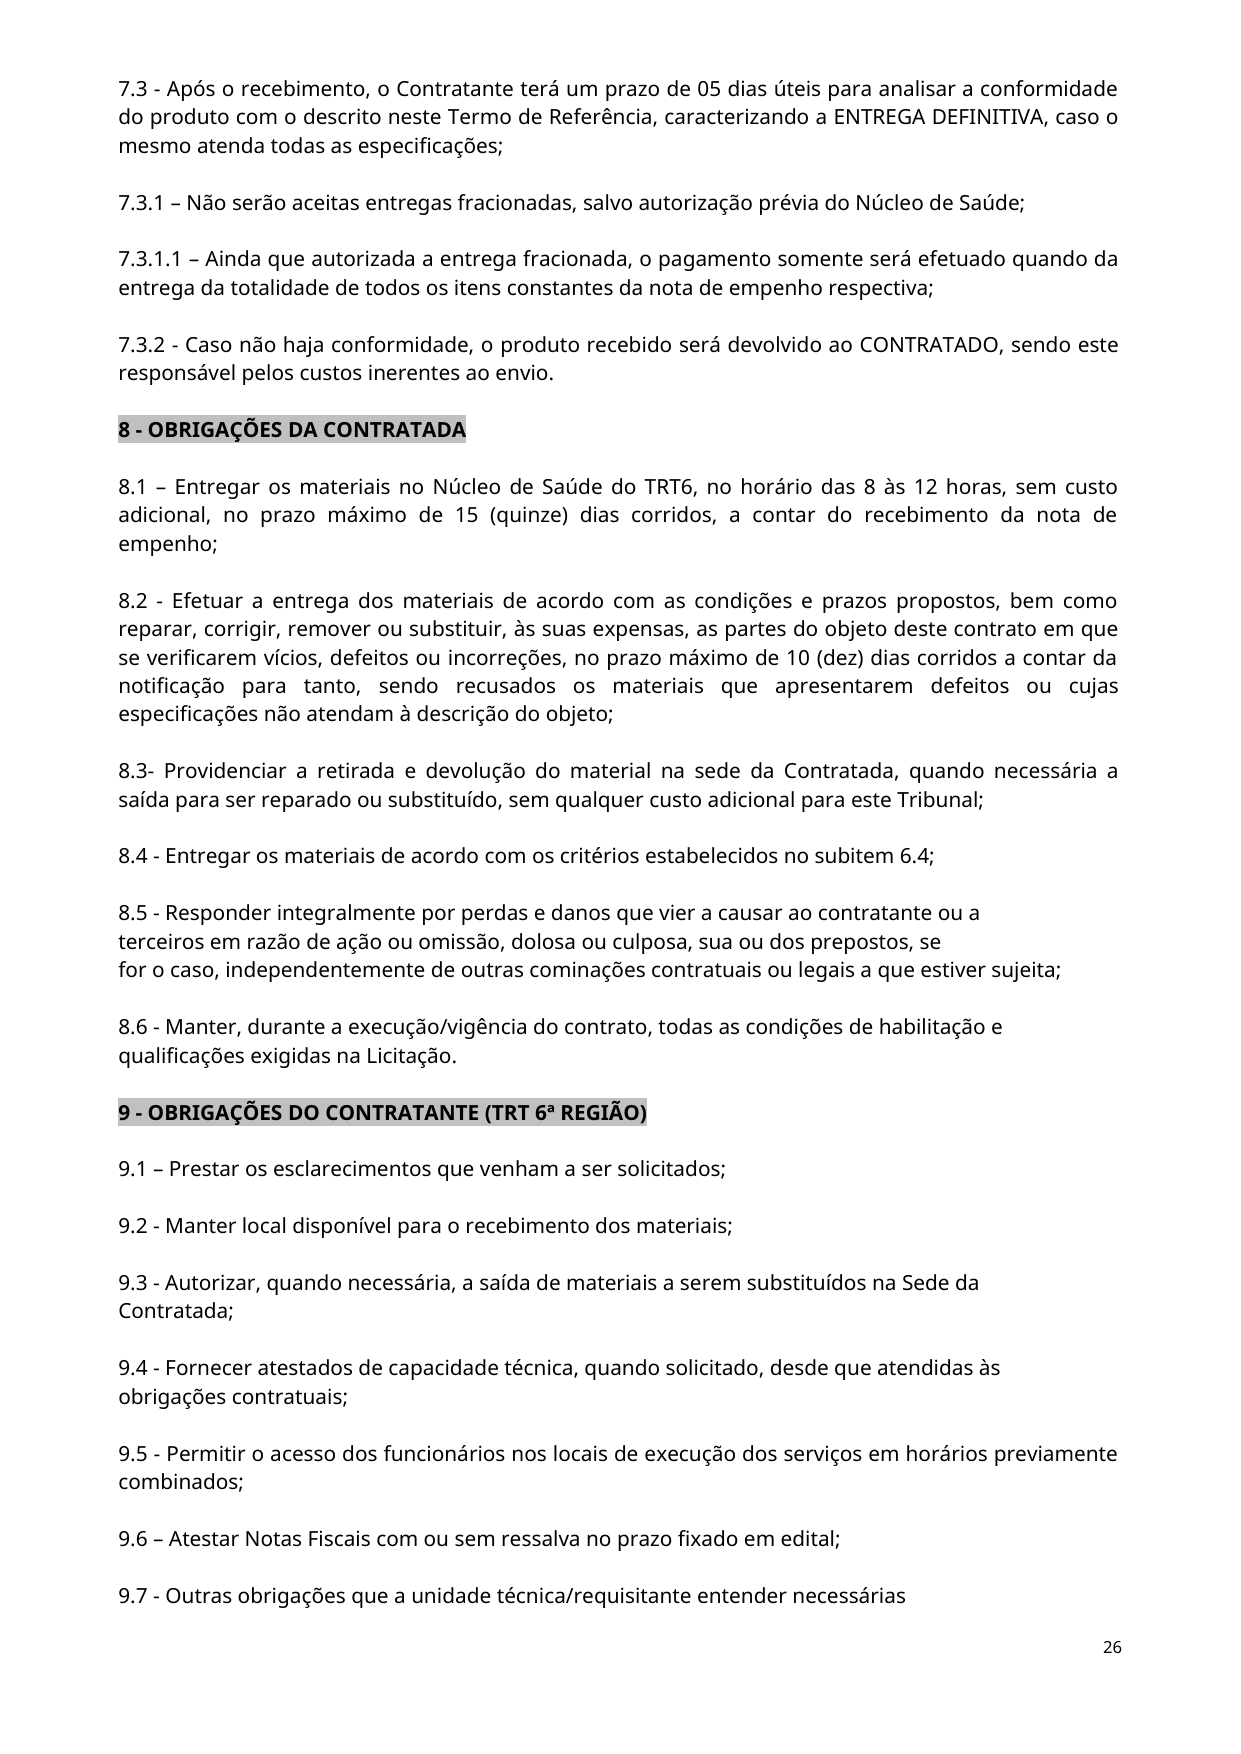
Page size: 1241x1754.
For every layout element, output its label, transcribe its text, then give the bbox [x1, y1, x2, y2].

text 7.3.1.1 – Ainda que autorizada a entrega fracionada, o pagamento somente será efetuado quando da entrega da totalidade de todos os itens constantes da nota de empenho respectiva; [118, 244, 1120, 301]
text 9.1 – Prestar os esclarecimentos que venham a ser solicitados; [118, 1154, 1120, 1183]
text 9.5 - Permitir o acesso dos funcionários nos locais de execução dos serviços em horários previamente combinados; [118, 1439, 1120, 1496]
text 7.3.1 – Não serão aceitas entregas fracionadas, salvo autorização prévia do Núcleo de Saúde; [118, 188, 1120, 216]
text 8.1 – Entregar os materiais no Núcleo de Saúde do TRT6, no horário das 8 às 12 horas, sem custo adicional, no prazo máximo de 15 (quinze) dias corridos, a contar do recebimento da nota de empenho; [118, 472, 1120, 557]
text 8.3- Providenciar a retirada e devolução do material na sede da Contratada, quando necessária a saída para ser reparado ou substituído, sem qualquer custo adicional para este Tribunal; [118, 756, 1120, 813]
text 7.3 - Após o recebimento, o Contratante terá um prazo de 05 dias úteis para analisar a conformidade do produto com o descrito neste Termo de Referência, caracterizando a ENTREGA DEFINITIVA, caso o mesmo atenda todas as especificações; [118, 74, 1120, 159]
text 7.3.2 - Caso não haja conformidade, o produto recebido será devolvido ao CONTRATADO, sendo este responsável pelos custos inerentes ao envio. [118, 330, 1120, 387]
text obrigações contratuais; [118, 1382, 1120, 1410]
text 9.7 - Outras obrigações que a unidade técnica/requisitante entender necessárias [118, 1581, 1120, 1609]
text 9.3 - Autorizar, quando necessária, a saída de materiais a serem substituídos na Sede da [118, 1268, 1120, 1297]
text 8.6 - Manter, durante a execução/vigência do contrato, todas as condições de habilitação e [118, 1012, 1120, 1041]
text 8 - OBRIGAÇÕES DA CONTRATADA [118, 415, 1120, 443]
text 9.2 - Manter local disponível para o recebimento dos materiais; [118, 1211, 1120, 1240]
text 9 - OBRIGAÇÕES DO CONTRATANTE (TRT 6ª REGIÃO) [118, 1098, 1120, 1126]
text 9.6 – Atestar Notas Fiscais com ou sem ressalva no prazo fixado em edital; [118, 1524, 1120, 1553]
text 8.5 - Responder integralmente por perdas e danos que vier a causar ao contratante ou a [118, 898, 1120, 927]
text qualificações exigidas na Licitação. [118, 1041, 1120, 1069]
text for o caso, independentemente de outras cominações contratuais ou legais a que estiver sujeita; [118, 955, 1120, 984]
text terceiros em razão de ação ou omissão, dolosa ou culposa, sua ou dos prepostos, se [118, 927, 1120, 955]
text 8.2 - Efetuar a entrega dos materiais de acordo com as condições e prazos propostos, bem como reparar, corrigir, remover ou substituir, às suas expensas, as partes do objeto deste contrato em que se verificarem vícios, defeitos ou incorreções, no prazo máximo de 10 (dez) dias corridos a contar da notificação para tanto, sendo recusados os materiais que apresentarem defeitos ou cujas especificações não atendam à descrição do objeto; [118, 586, 1120, 728]
text 8.4 - Entregar os materiais de acordo com os critérios estabelecidos no subitem 6.4; [118, 842, 1120, 870]
text Contratada; [118, 1297, 1120, 1325]
text 9.4 - Fornecer atestados de capacidade técnica, quando solicitado, desde que atendidas às [118, 1353, 1120, 1382]
